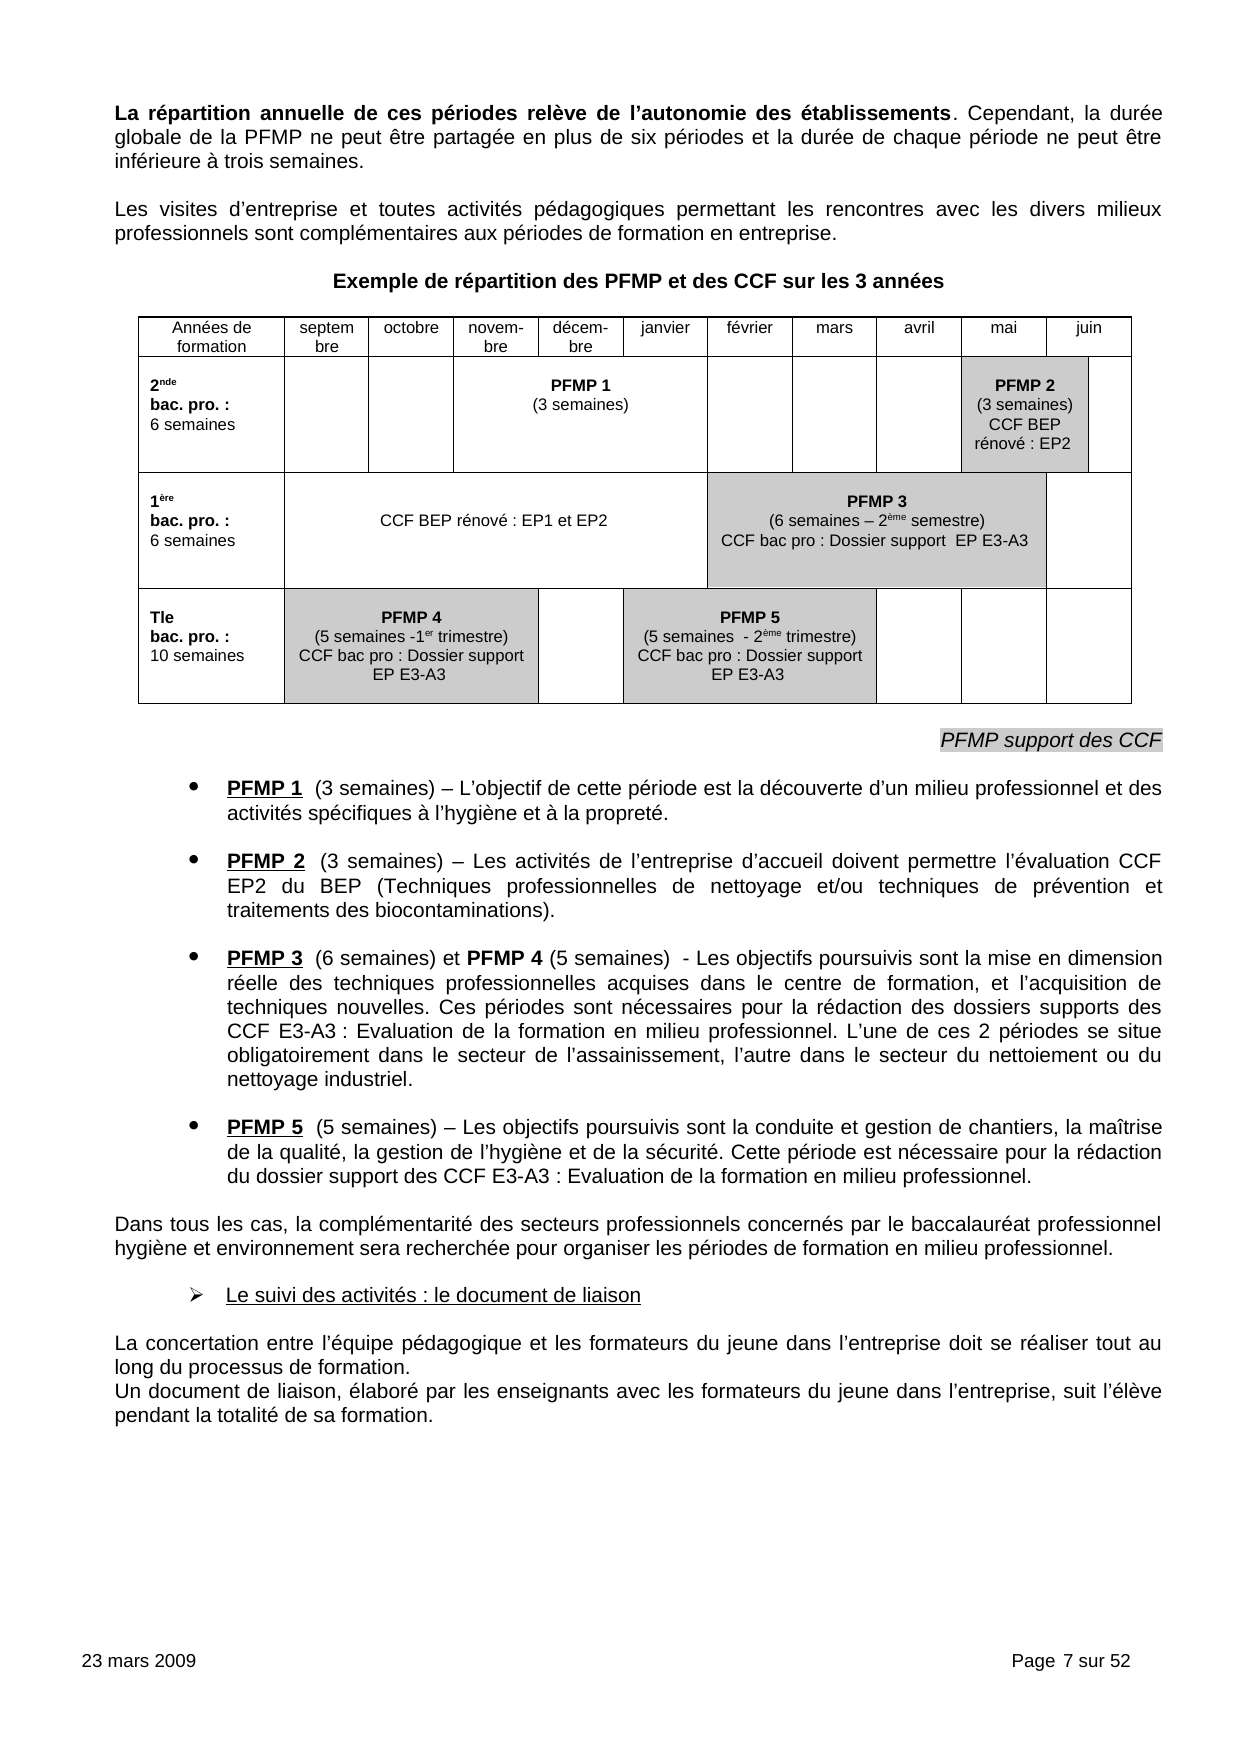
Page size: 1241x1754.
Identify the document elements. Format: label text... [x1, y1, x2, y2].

table_header octobre [369, 318, 453, 356]
text La répartition annuelle de ces périodes relève de l’autonomie des établissements. Cependant, la durée globale de la PFMP ne peut être partagée en plus de six périodes et la durée de chaque période ne peut être inférieure à trois semaines. [114, 101, 1163, 173]
table_cell PFMP 3 (6 semaines – 2ème semestre) CCF bac pro : Dossier support EP E3-A3 [708, 473, 1046, 587]
table_cell Tle bac. pro. : 10 semaines [139, 589, 284, 703]
table_cell CCF BEP rénové : EP1 et EP2 [285, 473, 707, 587]
list PFMP 2 (3 semaines) – Les activités de l’entreprise d’accueil doivent permettre l’évaluation CCF EP2 du BEP (Techniques professionnelles de nettoyage et/ou techniques de prévention et traitements des biocontaminations). [189, 849, 1163, 922]
table_header avril [877, 318, 961, 356]
table_cell [1089, 357, 1131, 472]
table_cell [369, 357, 453, 472]
table_header septembre [285, 318, 368, 356]
table_cell PFMP 4 (5 semaines -1er trimestre) CCF bac pro : Dossier support EP E3-A3 [285, 589, 538, 703]
table_cell [285, 357, 368, 472]
table_cell [1047, 473, 1131, 587]
table_cell [962, 589, 1046, 703]
table_cell [1047, 589, 1131, 703]
table_header mai [962, 318, 1046, 356]
table_cell 2nde bac. pro. : 6 semaines [139, 357, 284, 472]
table_header Années de formation [139, 318, 284, 356]
text La concertation entre l’équipe pédagogique et les formateurs du jeune dans l’entreprise doit se réaliser tout au long du processus de formation. [114, 1331, 1163, 1379]
table_cell [708, 357, 792, 472]
table_header février [708, 318, 792, 356]
table_cell 1ère bac. pro. : 6 semaines [139, 473, 284, 587]
text Un document de liaison, élaboré par les enseignants avec les formateurs du jeune dans l’entreprise, suit l’élève pendant la totalité de sa formation. [114, 1379, 1163, 1427]
table_cell PFMP 5 (5 semaines - 2ème trimestre) CCF bac pro : Dossier support EP E3-A3 [624, 589, 876, 703]
table_header décem-bre [539, 318, 623, 356]
table_header janvier [624, 318, 707, 356]
table_cell [539, 589, 623, 703]
table_header mars [793, 318, 876, 356]
table_cell [877, 357, 961, 472]
text Exemple de répartition des PFMP et des CCF sur les 3 années [114, 268, 1163, 292]
list PFMP 1 (3 semaines) – L’objectif de cette période est la découverte d’un milieu professionnel et des activités spécifiques à l’hygiène et à la propreté. [189, 776, 1163, 825]
text Les visites d’entreprise et toutes activités pédagogiques permettant les rencontres avec les divers milieux professionnels sont complémentaires aux périodes de formation en entreprise. [114, 197, 1163, 244]
list Le suivi des activités : le document de liaison [188, 1283, 1163, 1307]
text Dans tous les cas, la complémentarité des secteurs professionnels concernés par le baccalauréat professionnel hygiène et environnement sera recherchée pour organiser les périodes de formation en milieu professionnel. [114, 1211, 1163, 1259]
list PFMP 5 (5 semaines) – Les objectifs poursuivis sont la conduite et gestion de chantiers, la maîtrise de la qualité, la gestion de l’hygiène et de la sécurité. Cette période est nécessaire pour la rédaction du dossier support des CCF E3-A3 : Evaluation de la formation en milieu professionnel. [189, 1114, 1163, 1187]
table_cell PFMP 1 (3 semaines) [454, 357, 707, 472]
table_cell [793, 357, 876, 472]
text PFMP support des CCF [114, 728, 1163, 752]
table_header novem-bre [454, 318, 538, 356]
table_cell [877, 589, 961, 703]
table_cell PFMP 2 (3 semaines) CCF BEP rénové : EP2 [962, 357, 1088, 472]
table_header juin [1047, 318, 1131, 356]
list PFMP 3 (6 semaines) et PFMP 4 (5 semaines) - Les objectifs poursuivis sont la mise en dimension réelle des techniques professionnelles acquises dans le centre de formation, et l’acquisition de techniques nouvelles. Ces périodes sont nécessaires pour la rédaction des dossiers supports des CCF E3-A3 : Evaluation de la formation en milieu professionnel. L’une de ces 2 périodes se situe obligatoirement dans le secteur de l’assainissement, l’autre dans le secteur du nettoiement ou du nettoyage industriel. [189, 946, 1163, 1091]
